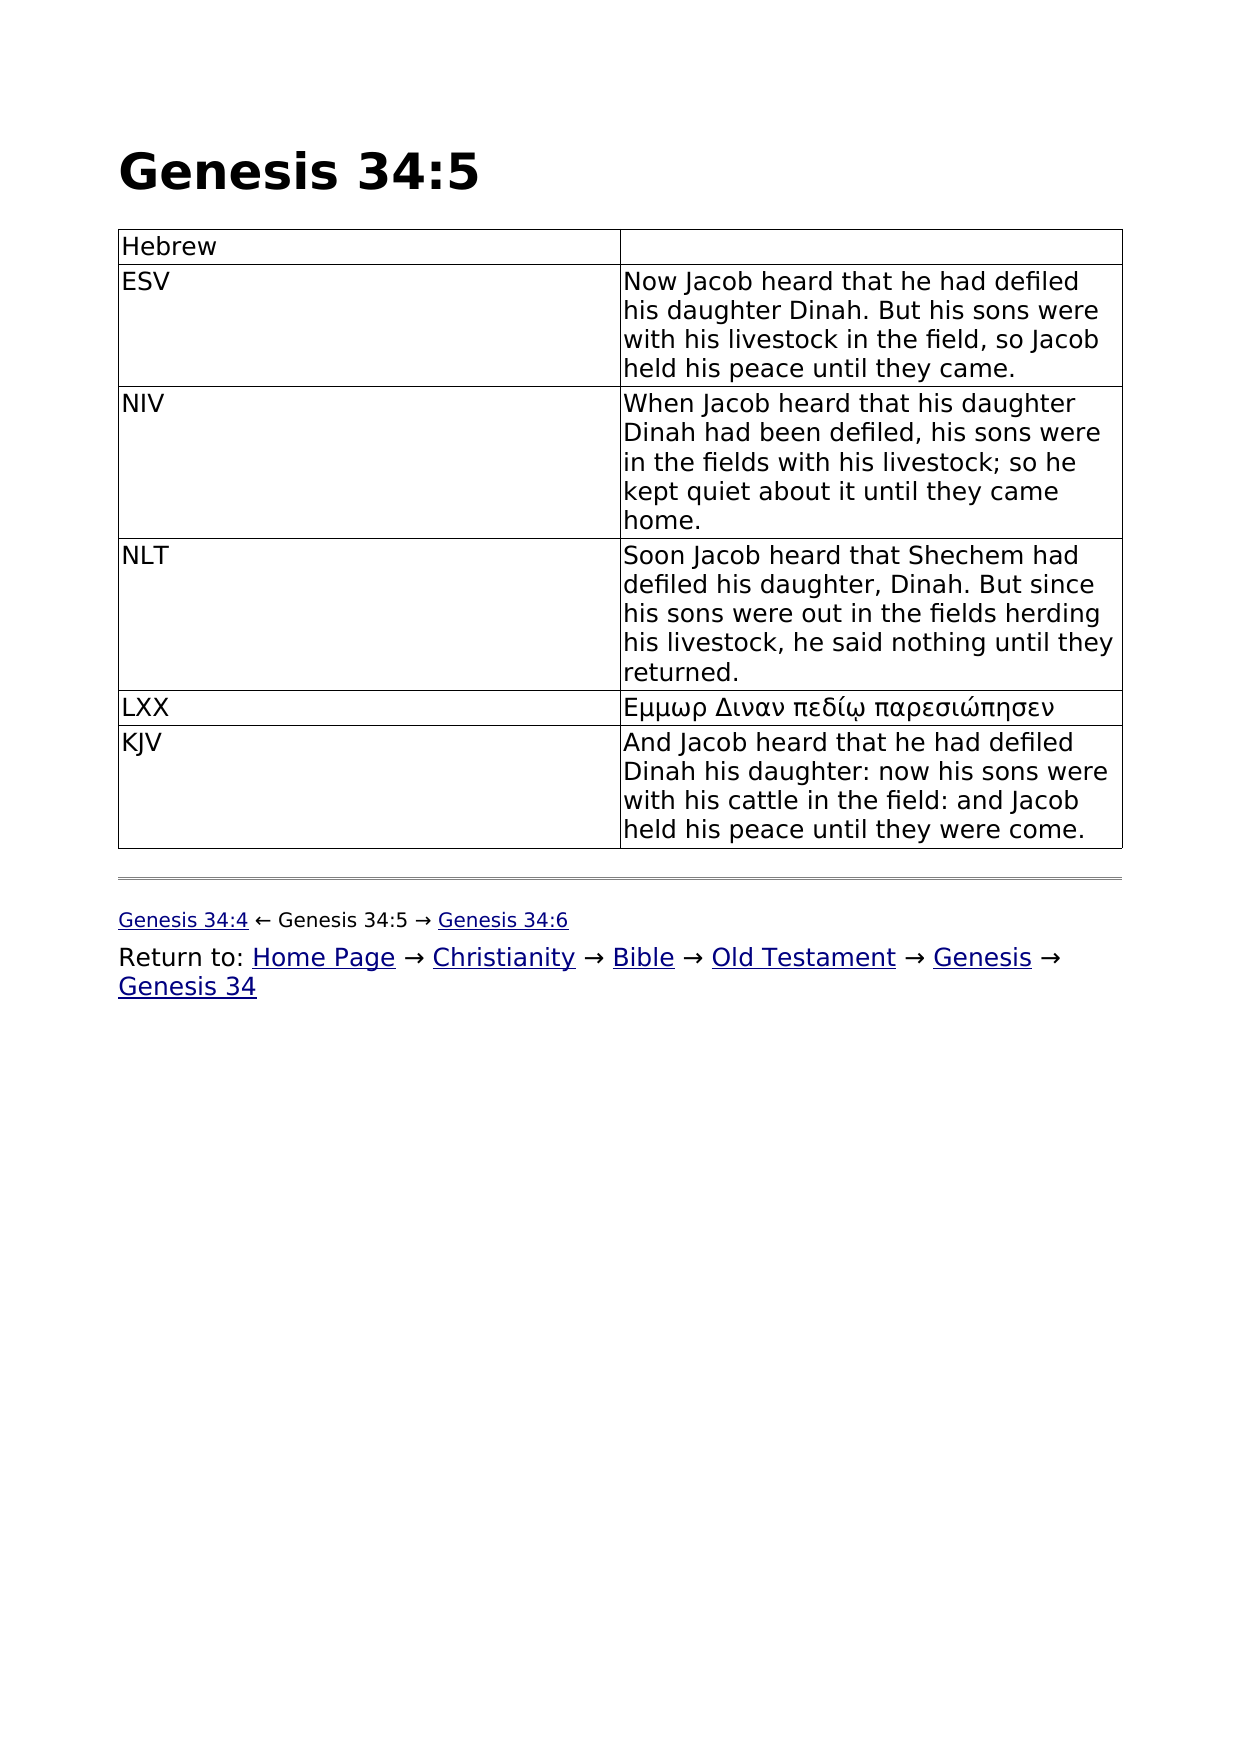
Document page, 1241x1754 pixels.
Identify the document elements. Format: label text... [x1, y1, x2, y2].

table_cell When Jacob heard that his daughter Dinah had been defiled, his sons were in the fields with his livestock; so he kept quiet about it until they came home. [621, 387, 1122, 538]
table_cell And Jacob heard that he had defiled Dinah his daughter: now his sons were with his cattle in the field: and Jacob held his peace until they were come. [621, 726, 1122, 848]
table_cell Now Jacob heard that he had defiled his daughter Dinah. But his sons were with his livestock in the field, so Jacob held his peace until they came. [621, 265, 1122, 386]
text Return to: Home Page → Christianity → Bible → Old Testament → Genesis → Genesis 34 [118, 943, 1122, 1001]
table_cell NIV [119, 387, 620, 538]
table_cell KJV [119, 726, 620, 848]
table_header Hebrew [119, 230, 620, 264]
table_header [621, 230, 1122, 264]
subtitle Genesis 34:5 [118, 143, 1122, 201]
table_cell Εμμωρ Διναν πεδίῳ παρεσιώπησεν [621, 691, 1122, 725]
table_cell Soon Jacob heard that Shechem had defiled his daughter, Dinah. But since his sons were out in the fields herding his livestock, he said nothing until they returned. [621, 539, 1122, 690]
text Genesis 34:4 ← Genesis 34:5 → Genesis 34:6 [118, 909, 1122, 943]
table_cell LXX [119, 691, 620, 725]
table_cell NLT [119, 539, 620, 690]
table_cell ESV [119, 265, 620, 386]
